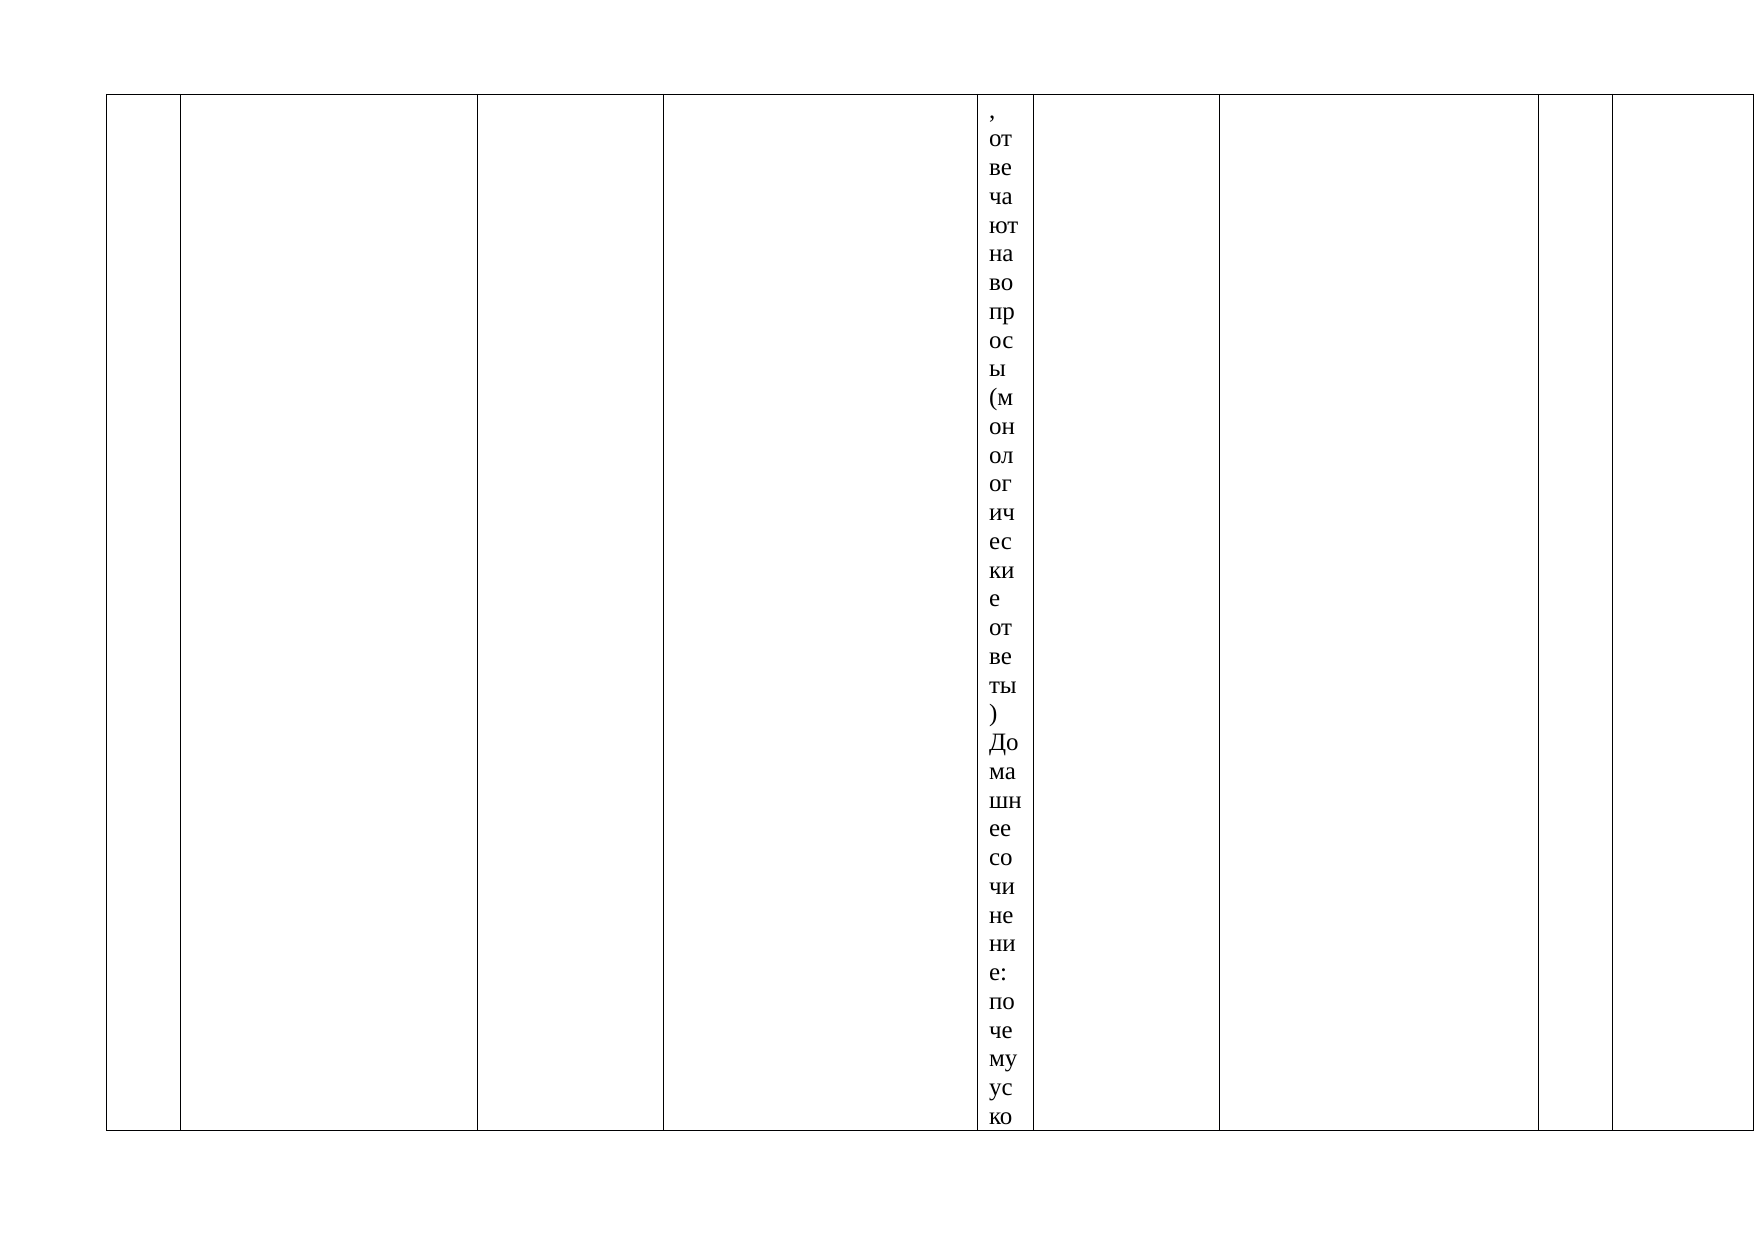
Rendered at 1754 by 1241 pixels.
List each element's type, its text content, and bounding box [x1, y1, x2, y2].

table_cell , отвечают на вопросы (монологические ответы) Домашнее сочинение: почему уско [978, 95, 1033, 1130]
table_cell [478, 95, 663, 1130]
table_cell [1220, 95, 1538, 1130]
table_cell [107, 95, 180, 1130]
table_cell [1034, 95, 1219, 1130]
table_cell [181, 95, 477, 1130]
table_cell [1613, 95, 1753, 1130]
table_cell [664, 95, 977, 1130]
table_cell [1539, 95, 1612, 1130]
